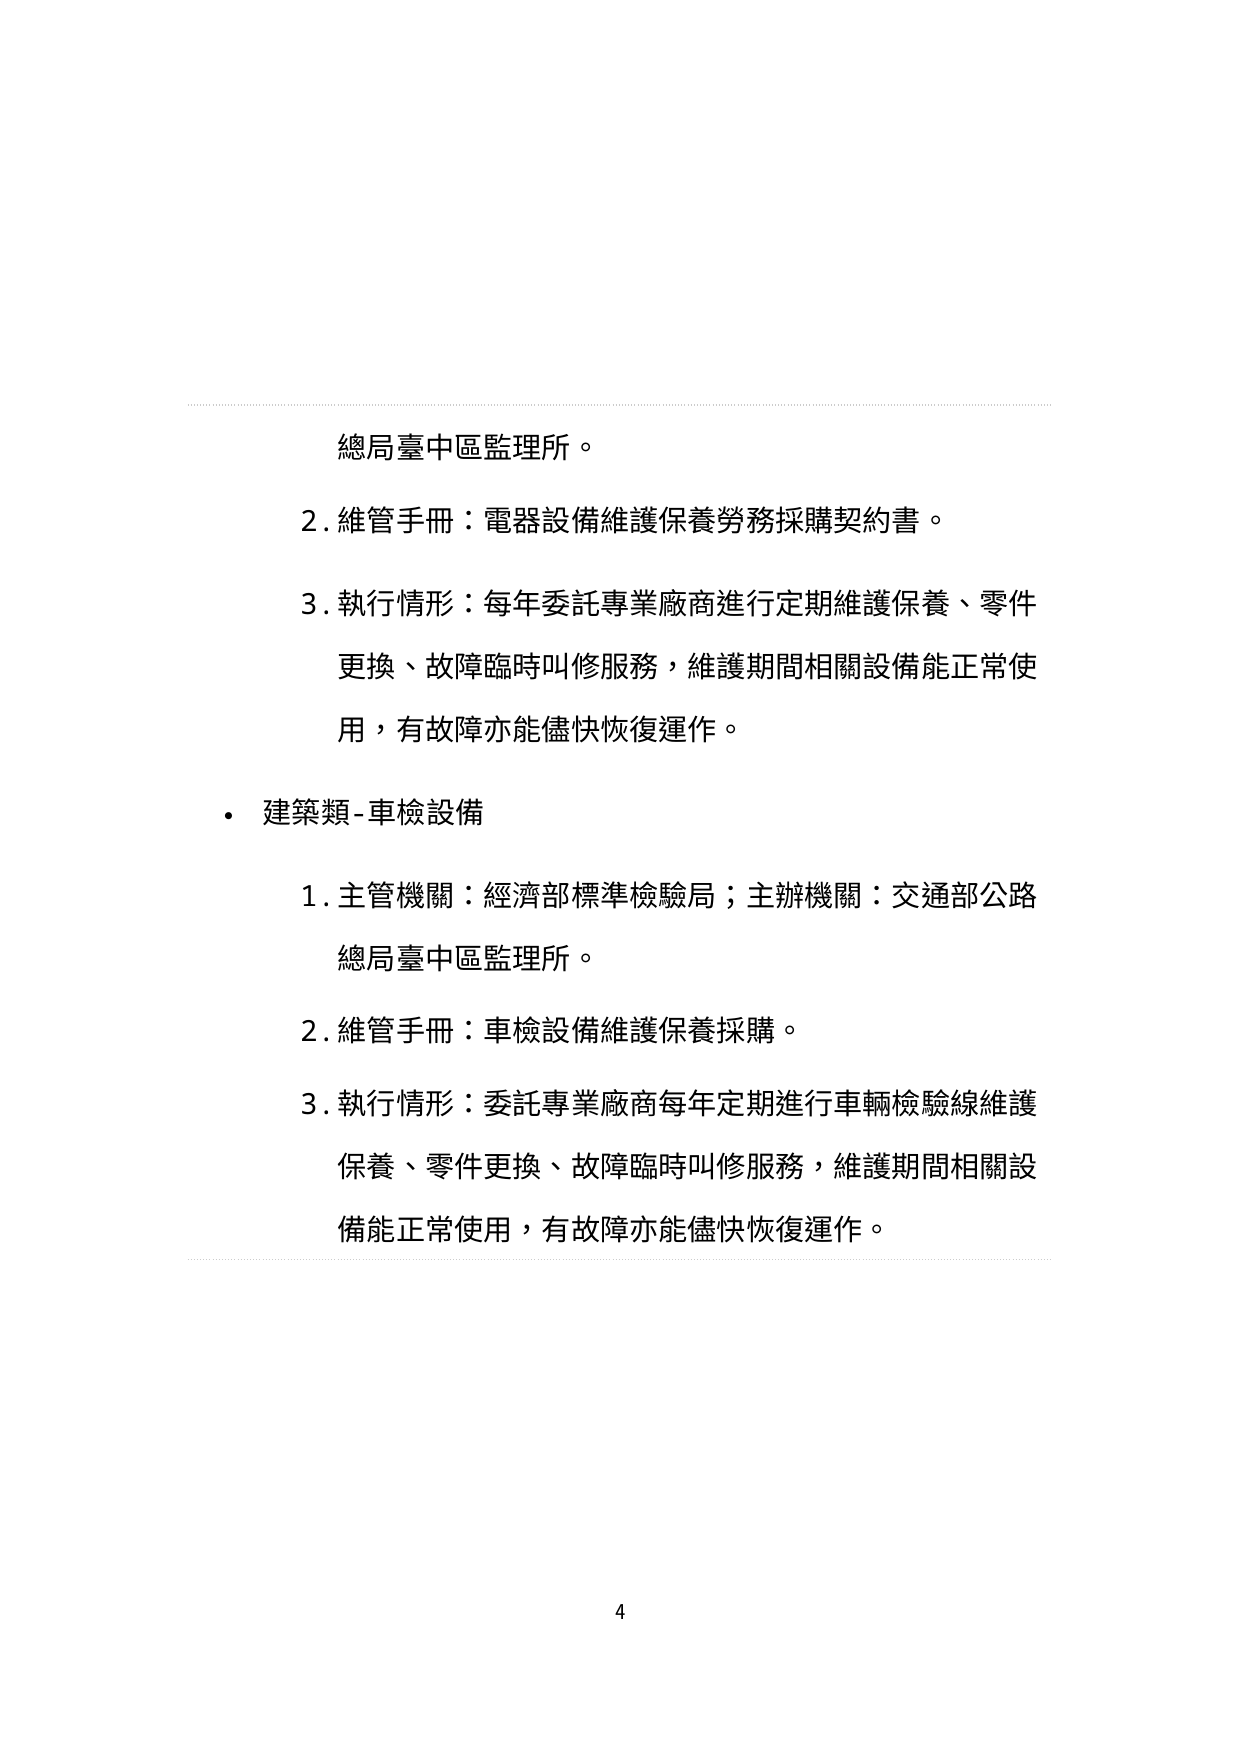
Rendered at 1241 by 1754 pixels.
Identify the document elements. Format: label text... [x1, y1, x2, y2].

table_cell 各類別統計資料： 建築類-大樓基礎設施 法規依據：建築法及建築物公共安全檢查簽證及申報辦法。 主管機關：臺中市政府建設局。主辦機關：交通部公路總局臺中區監理所。 執行情形：每年委託專業廠商辦理建築物公共安全檢查，檢查項目包含防火區劃檢查，非防火區劃檢查，內部裝修材料檢查，避難層出入口檢查，樓梯及安全梯檢查等內容;設備安全檢查包含升降設備、緊急供電系統檢查等內容檢查結果。 建築類-大樓消防安全設備 法規依據：消防法，消防安全設備檢修及申辦辦法。 主管機關：臺中市政府消防局；主辦機關：交通部公路總局臺中區監理所。 執行情形： (1)每年委託專業廠商針對滅火器、消防栓及消防廣播系統進行維護保養及故障維修，並辦理消防安全設備檢修申報，維護期間相關消防設備正常運作。 (2)每年上下半年各辦理1次員工消防及編組訓練。 建築類-大樓電器設備 主管機關：臺中市政府建設局；主辦機關：交通部公路總局臺中區監理所。 維管手冊：電器設備維護保養勞務採購契約書。 執行情形：每年委託專業廠商進行定期維護保養、零件更換、故障臨時叫修服務，維護期間相關設備能正常使用，有故障亦能儘快恢復運作。 建築類-車檢設備 主管機關：經濟部標準檢驗局；主辦機關：交通部公路總局臺中區監理所。 維管手冊：車檢設備維護保養採購。 執行情形：委託專業廠商每年定期進行車輛檢驗線維護保養、零件更換、故障臨時叫修服務，維護期間相關設備能正常使用，有故障亦能儘快恢復運作。 飲用水衛生類-飲水機設備 主管機關：臺中市政府衛生局；主辦機關：交通部公路總局臺中區監理所。 維管手冊：飲水機設備維護保養採購。 執行情形：每年委託專業廠商進行定期維護飲用水連續供水固定設備使用及維護，維護期間相關設備能正常使用，有故障亦能儘快恢復運作。 [188, 404, 1053, 1258]
